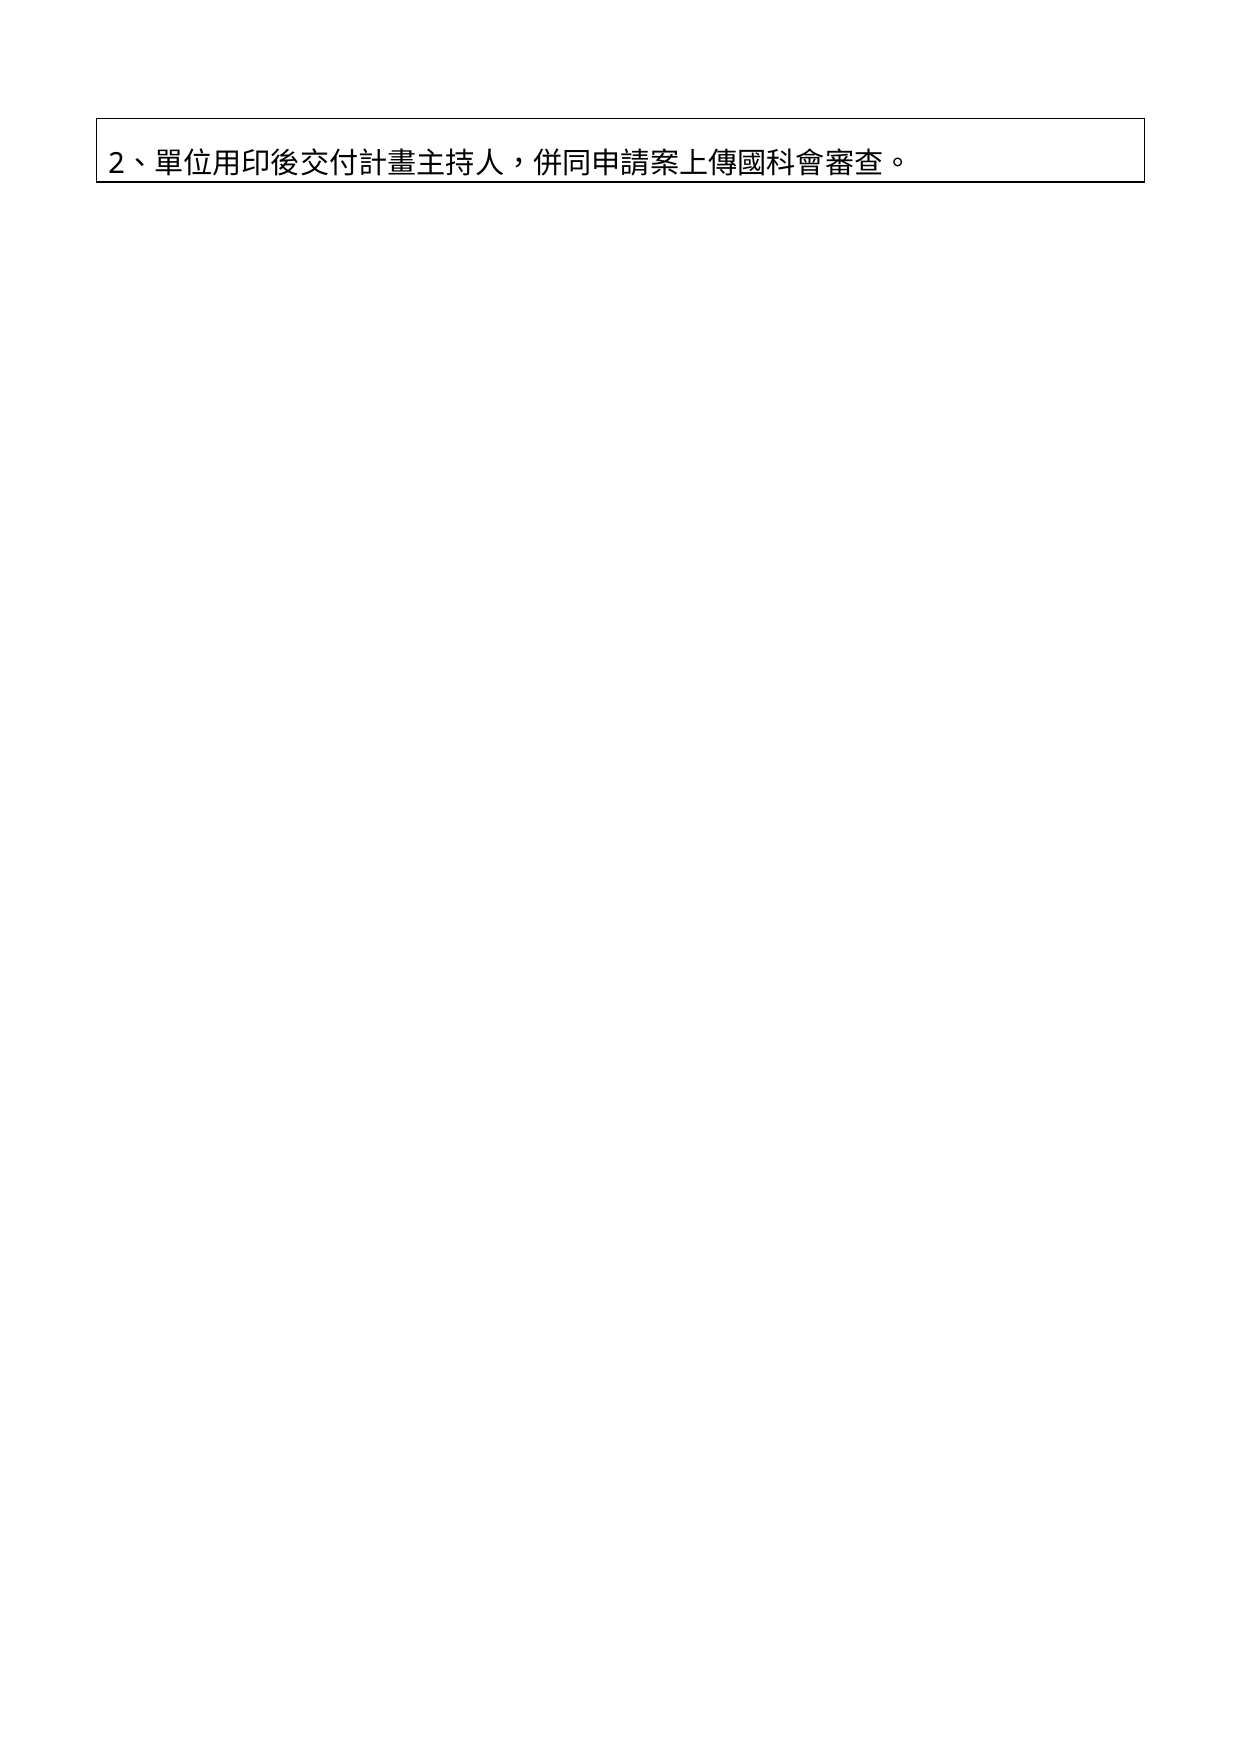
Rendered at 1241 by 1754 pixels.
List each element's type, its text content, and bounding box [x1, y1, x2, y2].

table_cell 2、單位用印後交付計畫主持人，併同申請案上傳國科會審查。 [97, 119, 1144, 181]
